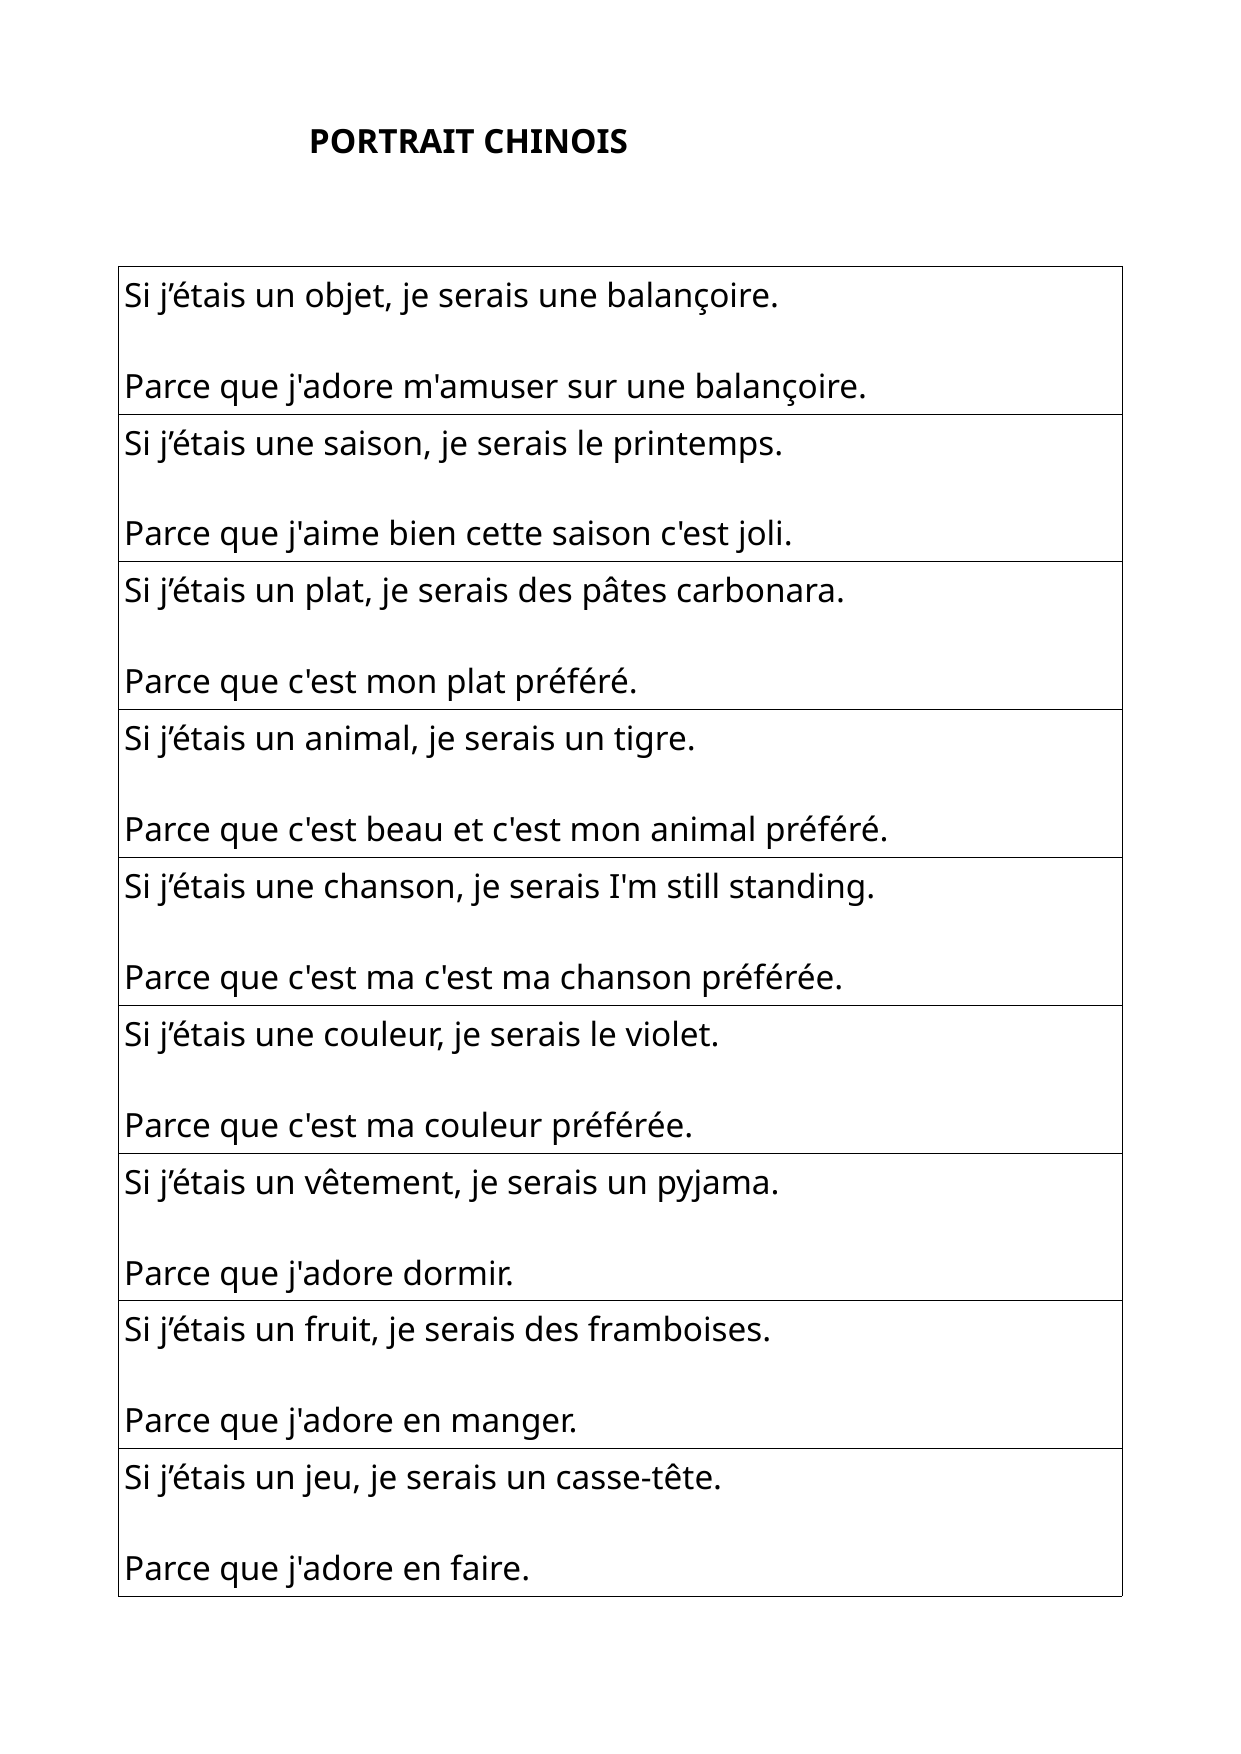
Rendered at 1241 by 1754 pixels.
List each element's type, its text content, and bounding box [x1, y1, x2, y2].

table_cell Si j’étais un animal, je serais un tigre. Parce que c'est beau et c'est mon animal préféré. [119, 710, 1122, 857]
table_header Si j’étais un objet, je serais une balançoire. Parce que j'adore m'amuser sur une balançoire. [119, 267, 1122, 413]
table_cell Si j’étais une chanson, je serais I'm still standing. Parce que c'est ma c'est ma chanson préférée. [119, 858, 1122, 1005]
table_cell Si j’étais un jeu, je serais un casse-tête. Parce que j'adore en faire. [119, 1449, 1122, 1596]
table_cell Si j’étais une couleur, je serais le violet. Parce que c'est ma couleur préférée. [119, 1006, 1122, 1153]
table_cell Si j’étais un fruit, je serais des framboises. Parce que j'adore en manger. [119, 1301, 1122, 1448]
table_cell Si j’étais un plat, je serais des pâtes carbonara. Parce que c'est mon plat préféré. [119, 562, 1122, 709]
table_cell Si j’étais un vêtement, je serais un pyjama. Parce que j'adore dormir. [119, 1154, 1122, 1300]
table_cell Si j’étais une saison, je serais le printemps. Parce que j'aime bien cette saison c'est joli. [119, 415, 1122, 561]
text PORTRAIT CHINOIS [118, 118, 1122, 163]
